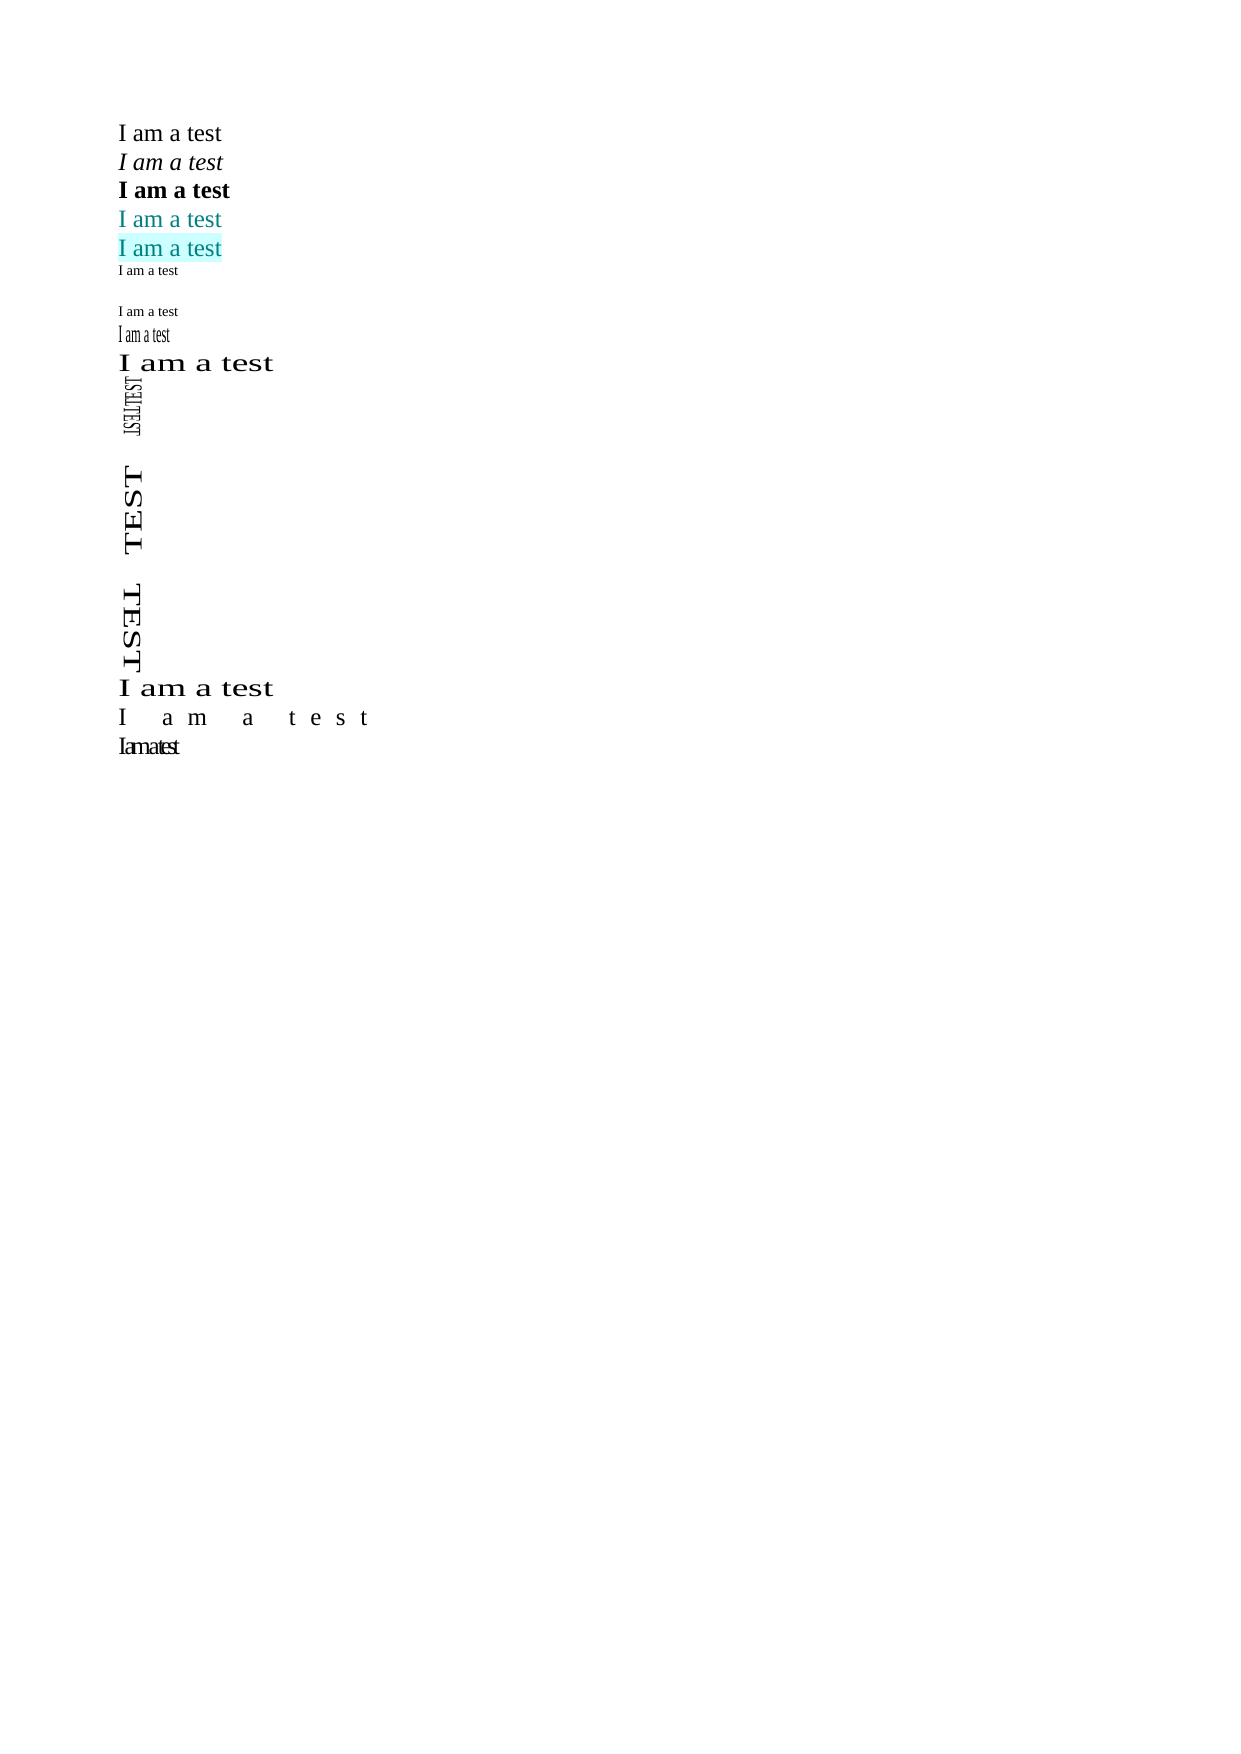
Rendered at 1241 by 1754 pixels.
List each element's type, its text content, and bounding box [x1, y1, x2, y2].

text TEST [118, 584, 1122, 673]
text I am a test [118, 176, 1122, 204]
text I am a test [118, 731, 1122, 759]
text I am a test [118, 702, 1122, 731]
text I am a test [118, 291, 1122, 319]
text TEST [118, 377, 1122, 407]
text I am a test [118, 204, 1122, 233]
text I am a test [118, 348, 1122, 377]
text I am a test [118, 319, 1122, 348]
text I am a test [118, 118, 1122, 147]
text I am a test [118, 262, 1122, 291]
text I am a test [118, 233, 1122, 262]
text TEST [118, 407, 1122, 437]
text I am a test [118, 147, 1122, 176]
text I am a test [118, 673, 1122, 702]
text TEST [118, 465, 1122, 555]
